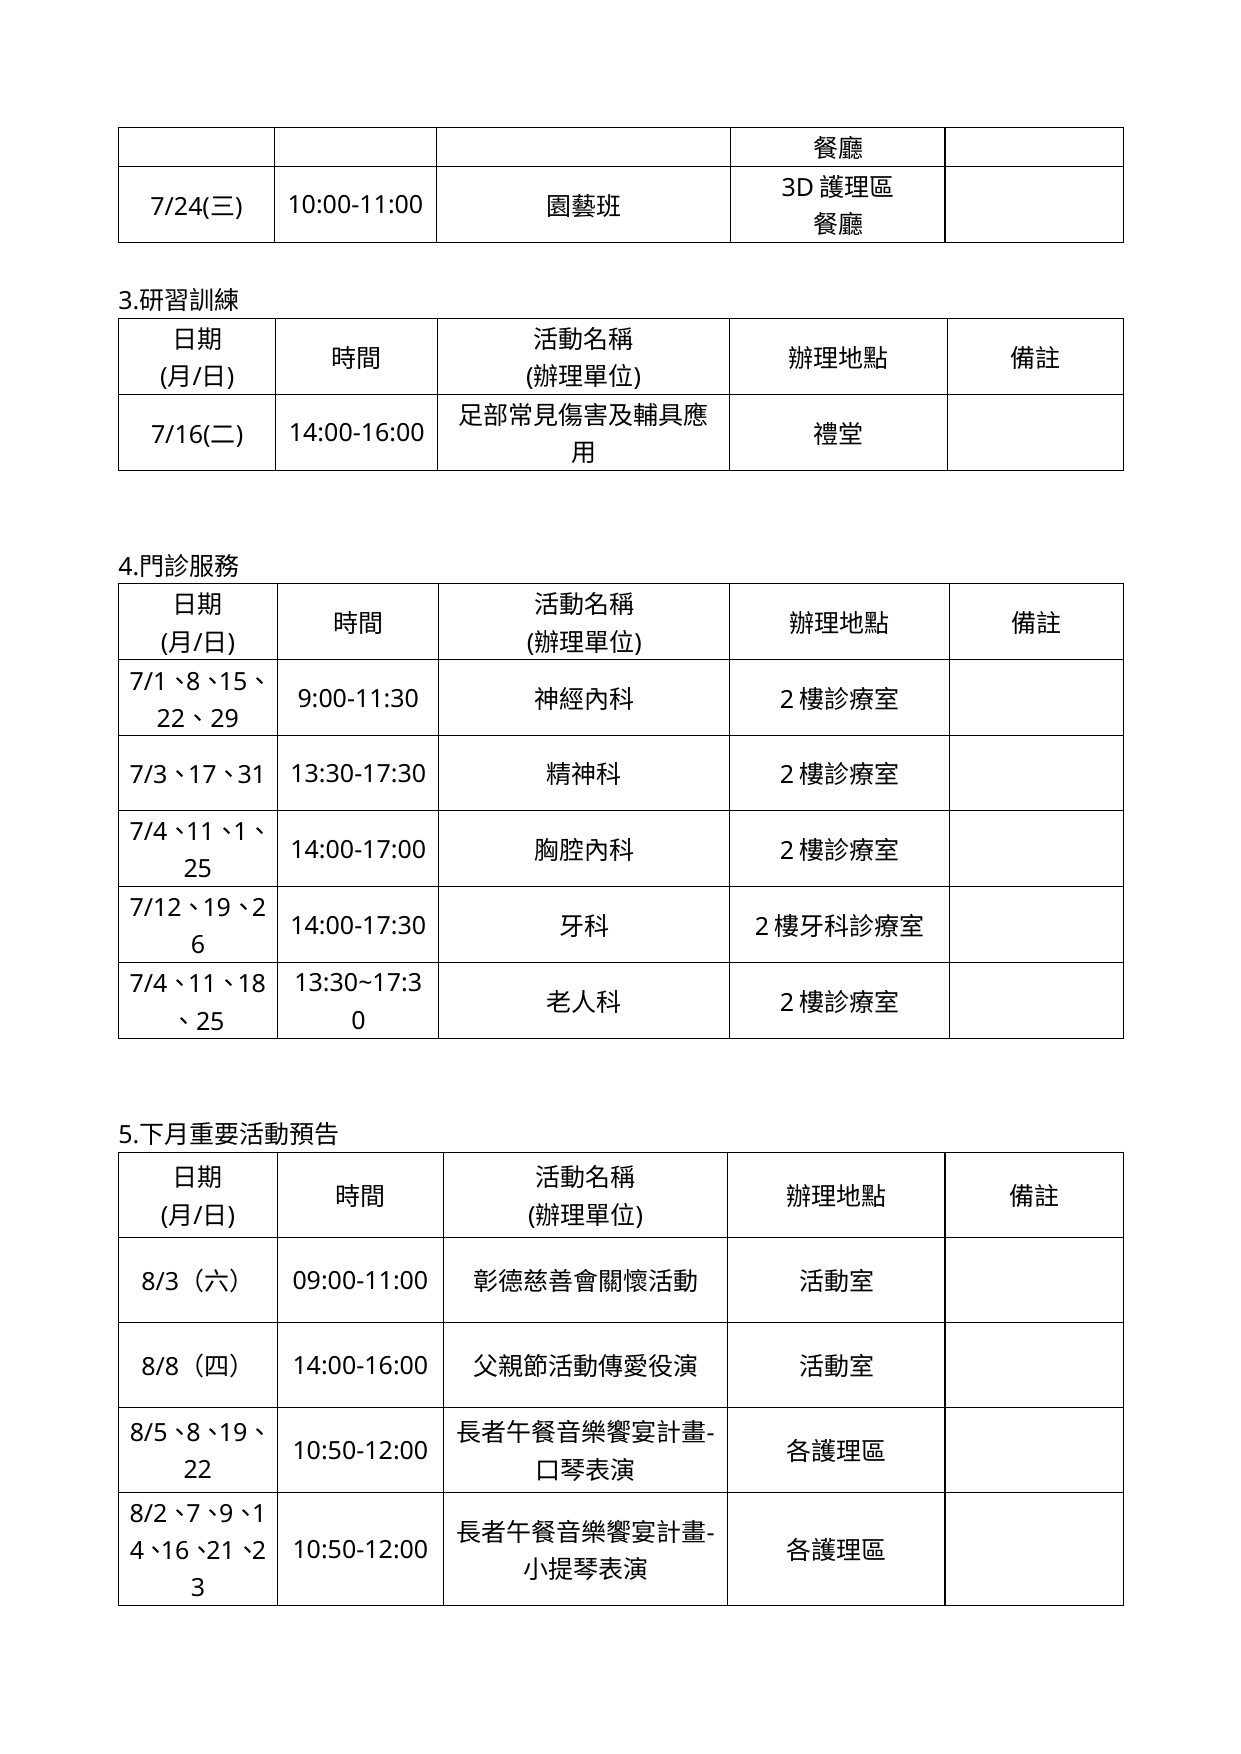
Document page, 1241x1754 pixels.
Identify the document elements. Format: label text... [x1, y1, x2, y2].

table_header 辦理地點 [728, 1153, 944, 1237]
table_cell [946, 128, 1123, 166]
table_cell 14:00-16:00 [276, 395, 437, 470]
table_cell 9:00-11:30 [278, 660, 438, 735]
table_cell 活動室 [728, 1323, 944, 1407]
table_cell 7/16(二) [119, 395, 275, 470]
table_cell 13:30~17:30 [278, 963, 438, 1038]
table_cell 神經內科 [439, 660, 729, 735]
table_cell 13:30-17:30 [278, 736, 438, 810]
table_cell 7/4、11、18、25 [119, 963, 277, 1038]
table_cell [950, 736, 1123, 810]
table_header 備註 [948, 319, 1123, 394]
table_cell 7/4、11、1、25 [119, 811, 277, 886]
table_cell 各護理區 [728, 1408, 944, 1492]
table_header 活動名稱 (辦理單位) [438, 319, 729, 394]
table_cell 7/24(三) [119, 167, 274, 242]
table_cell 14:00-17:00 [278, 811, 438, 886]
table_cell [119, 128, 274, 166]
table_cell 8/2、7、9、14、16、21、23 [119, 1493, 277, 1605]
table_cell 7/12、19、26 [119, 887, 277, 962]
table_cell 彰德慈善會關懷活動 [444, 1238, 727, 1322]
table_header 時間 [278, 584, 438, 659]
table_cell 父親節活動傳愛役演 [444, 1323, 727, 1407]
table_header 時間 [278, 1153, 443, 1237]
table_cell 10:50-12:00 [278, 1493, 443, 1605]
table_cell [950, 811, 1123, 886]
table_cell 2樓診療室 [730, 736, 949, 810]
table_cell 活動室 [728, 1238, 944, 1322]
table_header 日期 (月/日) [119, 319, 275, 394]
table_cell 8/3（六） [119, 1238, 277, 1322]
table_cell 10:00-11:00 [275, 167, 436, 242]
table_cell 胸腔內科 [439, 811, 729, 886]
table_cell 禮堂 [730, 395, 947, 470]
table_cell [275, 128, 436, 166]
table_cell [948, 395, 1123, 470]
table_header 活動名稱 (辦理單位) [439, 584, 729, 659]
text 4.門診服務 [118, 546, 1122, 583]
table_cell 2樓診療室 [730, 811, 949, 886]
table_cell 長者午餐音樂饗宴計畫-小提琴表演 [444, 1493, 727, 1605]
table_header 備註 [950, 584, 1123, 659]
table_header 時間 [276, 319, 437, 394]
table_cell 足部常見傷害及輔具應用 [438, 395, 729, 470]
table_cell [946, 1323, 1123, 1407]
table_cell 牙科 [439, 887, 729, 962]
table_cell [946, 1493, 1123, 1605]
table_cell [946, 1238, 1123, 1322]
table_cell [950, 887, 1123, 962]
table_cell 2樓牙科診療室 [730, 887, 949, 962]
text 5.下月重要活動預告 [118, 1114, 1122, 1152]
table_cell [950, 660, 1123, 735]
table_cell 7/3、17、31 [119, 736, 277, 810]
table_cell 2樓診療室 [730, 963, 949, 1038]
table_cell 2樓診療室 [730, 660, 949, 735]
table_cell 14:00-16:00 [278, 1323, 443, 1407]
table_header 辦理地點 [730, 319, 947, 394]
table_header 日期 (月/日) [119, 584, 277, 659]
table_cell 餐廳 [731, 128, 944, 166]
table_cell [437, 128, 730, 166]
table_cell 園藝班 [437, 167, 730, 242]
table_cell [946, 167, 1123, 242]
table_cell 長者午餐音樂饗宴計畫-口琴表演 [444, 1408, 727, 1492]
table_cell [946, 1408, 1123, 1492]
table_cell [950, 963, 1123, 1038]
table_cell 7/1、8、15、22、29 [119, 660, 277, 735]
table_cell 3D護理區 餐廳 [731, 167, 944, 242]
table_cell 8/8（四） [119, 1323, 277, 1407]
table_cell 14:00-17:30 [278, 887, 438, 962]
table_cell 10:50-12:00 [278, 1408, 443, 1492]
table_header 辦理地點 [730, 584, 949, 659]
table_cell 精神科 [439, 736, 729, 810]
table_cell 老人科 [439, 963, 729, 1038]
text 3.研習訓練 [118, 280, 1122, 318]
table_header 日期 (月/日) [119, 1153, 277, 1237]
table_header 備註 [946, 1153, 1123, 1237]
table_cell 各護理區 [728, 1493, 944, 1605]
table_cell 8/5、8、19、22 [119, 1408, 277, 1492]
table_header 活動名稱 (辦理單位) [444, 1153, 727, 1237]
table_cell 09:00-11:00 [278, 1238, 443, 1322]
